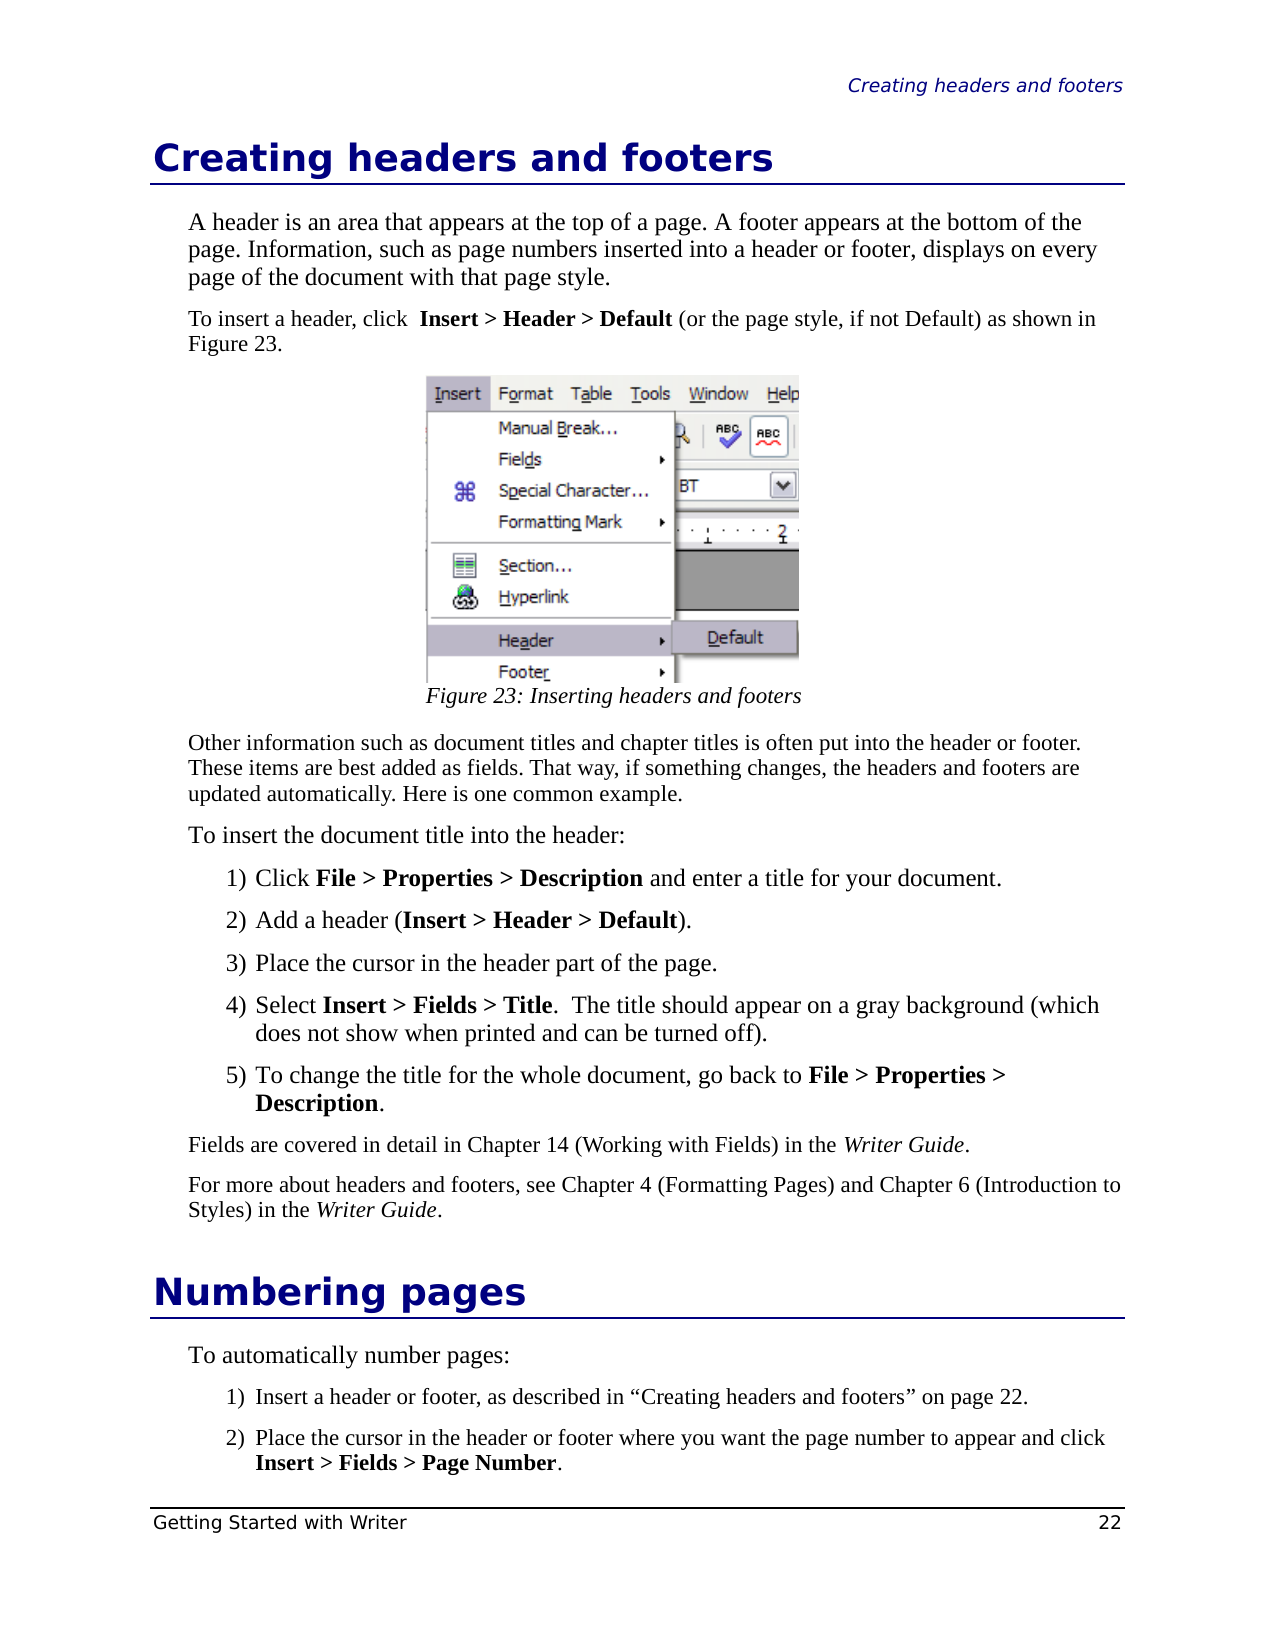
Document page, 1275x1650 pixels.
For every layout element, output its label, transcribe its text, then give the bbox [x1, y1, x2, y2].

list Add a header (Insert > Header > Default). [226, 906, 1125, 934]
text To insert a header, click Insert > Header > Default (or the page style, if not Default) as shown in Figure 23. [188, 306, 1125, 357]
list Select Insert > Fields > Title. The title should appear on a gray background (which does not show when printed and can be turned off). [226, 991, 1125, 1047]
text To insert the document title into the header: [188, 821, 1125, 849]
list To change the title for the whole document, go back to File > Properties > Description. [226, 1061, 1125, 1117]
text Other information such as document titles and chapter titles is often put into the header or footer. These items are best added as fields. That way, if something changes, the headers and footers are updated automatically. Here is one common example. [188, 730, 1125, 806]
subtitle Creating headers and footers [150, 134, 1125, 183]
subtitle Numbering pages [150, 1268, 1125, 1317]
list Place the cursor in the header or footer where you want the page number to appear and click Insert > Fields > Page Number. [226, 1424, 1125, 1476]
text For more about headers and footers, see Chapter 4 (Formatting Pages) and Chapter 6 (Introduction to Styles) in the Writer Guide. [188, 1172, 1125, 1223]
text To automatically number pages: [188, 1342, 1125, 1369]
picture [425, 375, 799, 683]
text A header is an area that appears at the top of a page. A footer appears at the bottom of the page. Information, such as page numbers inserted into a header or footer, displays on every page of the document with that page style. [188, 208, 1125, 291]
text Figure 23: Inserting headers and footers [426, 683, 849, 708]
list Place the cursor in the header part of the page. [226, 949, 1125, 976]
list Insert a header or footer, as described in “Creating headers and footers” on page 22. [226, 1384, 1125, 1410]
list Click File > Properties > Description and enter a title for your document. [226, 864, 1125, 891]
text Fields are covered in detail in Chapter 14 (Working with Fields) in the Writer Guide. [188, 1132, 1125, 1157]
